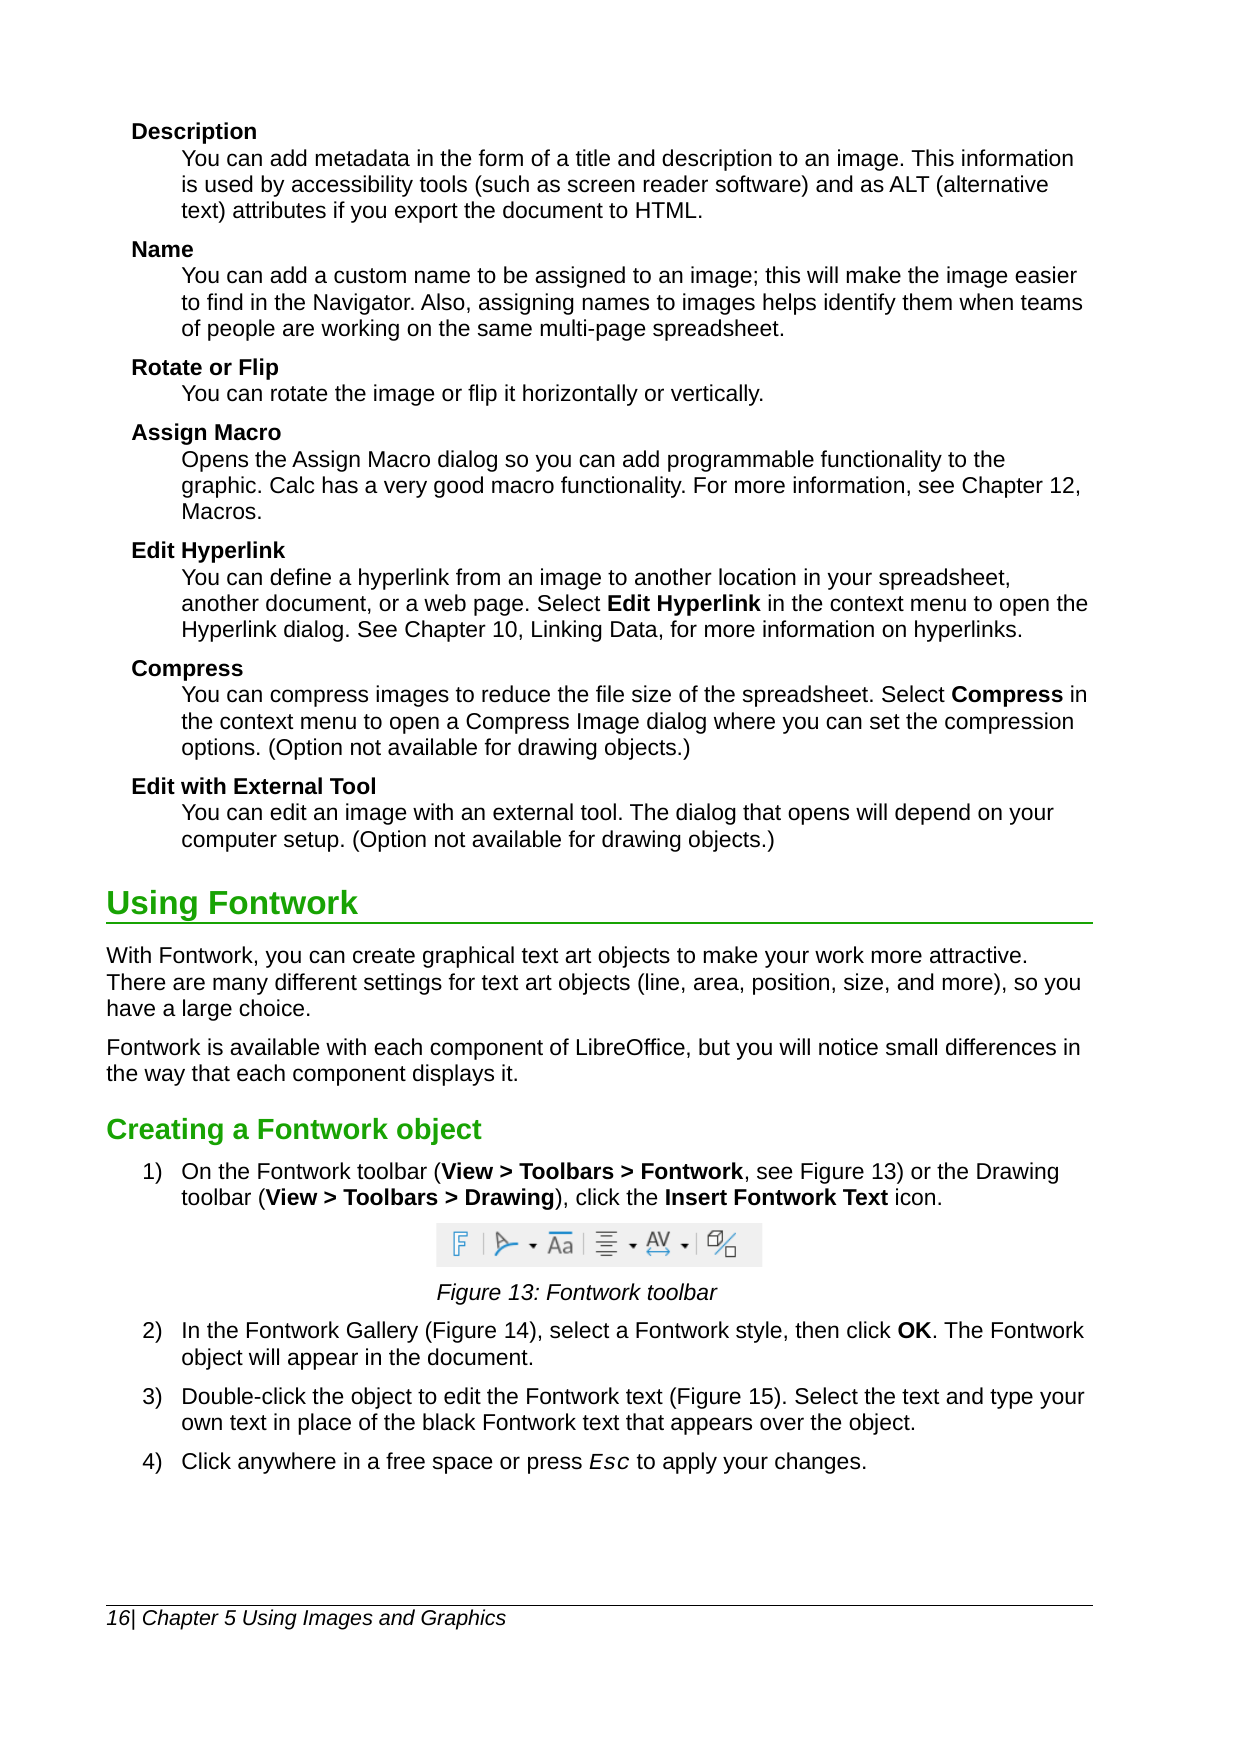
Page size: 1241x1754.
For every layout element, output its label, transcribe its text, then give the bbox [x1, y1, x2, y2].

text Fontwork is available with each component of LibreOffice, but you will notice small differences in the way that each component displays it. [106, 1034, 1093, 1087]
text Figure 13: Fontwork toolbar [436, 1279, 762, 1305]
text You can add a custom name to be assigned to an image; this will make the image easier to find in the Navigator. Also, assigning names to images helps identify them when teams of people are working on the same multi-page spreadsheet. [181, 262, 1093, 341]
text You can add metadata in the form of a title and description to an image. This information is used by accessibility tools (such as screen reader software) and as ALT (alternative text) attributes if you export the document to HTML. [181, 144, 1093, 223]
subtitle Creating a Fontwork object [106, 1112, 1093, 1145]
text Assign Macro [131, 419, 1093, 446]
list On the Fontwork toolbar (View > Toolbars > Fontwork, see Figure 13) or the Drawing toolbar (View > Toolbars > Drawing), click the Insert Fontwork Text icon. [162, 1158, 1093, 1211]
text You can edit an image with an external tool. The dialog that opens will depend on your computer setup. (Option not available for drawing objects.) [181, 799, 1093, 852]
text You can rotate the image or flip it horizontally or vertically. [181, 380, 1093, 407]
text You can compress images to reduce the file size of the spreadsheet. Select Compress in the context menu to open a Compress Image dialog where you can set the compression options. (Option not available for drawing objects.) [181, 681, 1093, 760]
text Rotate or Flip [131, 354, 1093, 380]
list Click anywhere in a free space or press Esc to apply your changes. [162, 1448, 1093, 1476]
text Name [131, 236, 1093, 262]
text Edit with External Tool [131, 773, 1093, 799]
text Opens the Assign Macro dialog so you can add programmable functionality to the graphic. Calc has a very good macro functionality. For more information, see Chapter 12, Macros. [181, 446, 1093, 524]
subtitle Using Fontwork [106, 883, 1093, 922]
text With Fontwork, you can create graphical text art objects to make your work more attractive. There are many different settings for text art objects (line, area, position, size, and more), so you have a large choice. [106, 942, 1093, 1022]
text Edit Hyperlink [131, 537, 1093, 563]
text Description [131, 118, 1093, 144]
list Double-click the object to edit the Fontwork text (Figure 15). Select the text and type your own text in place of the black Fontwork text that appears over the object. [162, 1383, 1093, 1435]
text Compress [131, 655, 1093, 681]
picture [436, 1223, 763, 1267]
list In the Fontwork Gallery (Figure 14), select a Fontwork style, then click OK. The Fontwork object will appear in the document. [162, 1317, 1093, 1370]
text You can define a hyperlink from an image to another location in your spreadsheet, another document, or a web page. Select Edit Hyperlink in the context menu to open the Hyperlink dialog. See Chapter 10, Linking Data, for more information on hyperlinks. [181, 563, 1093, 642]
